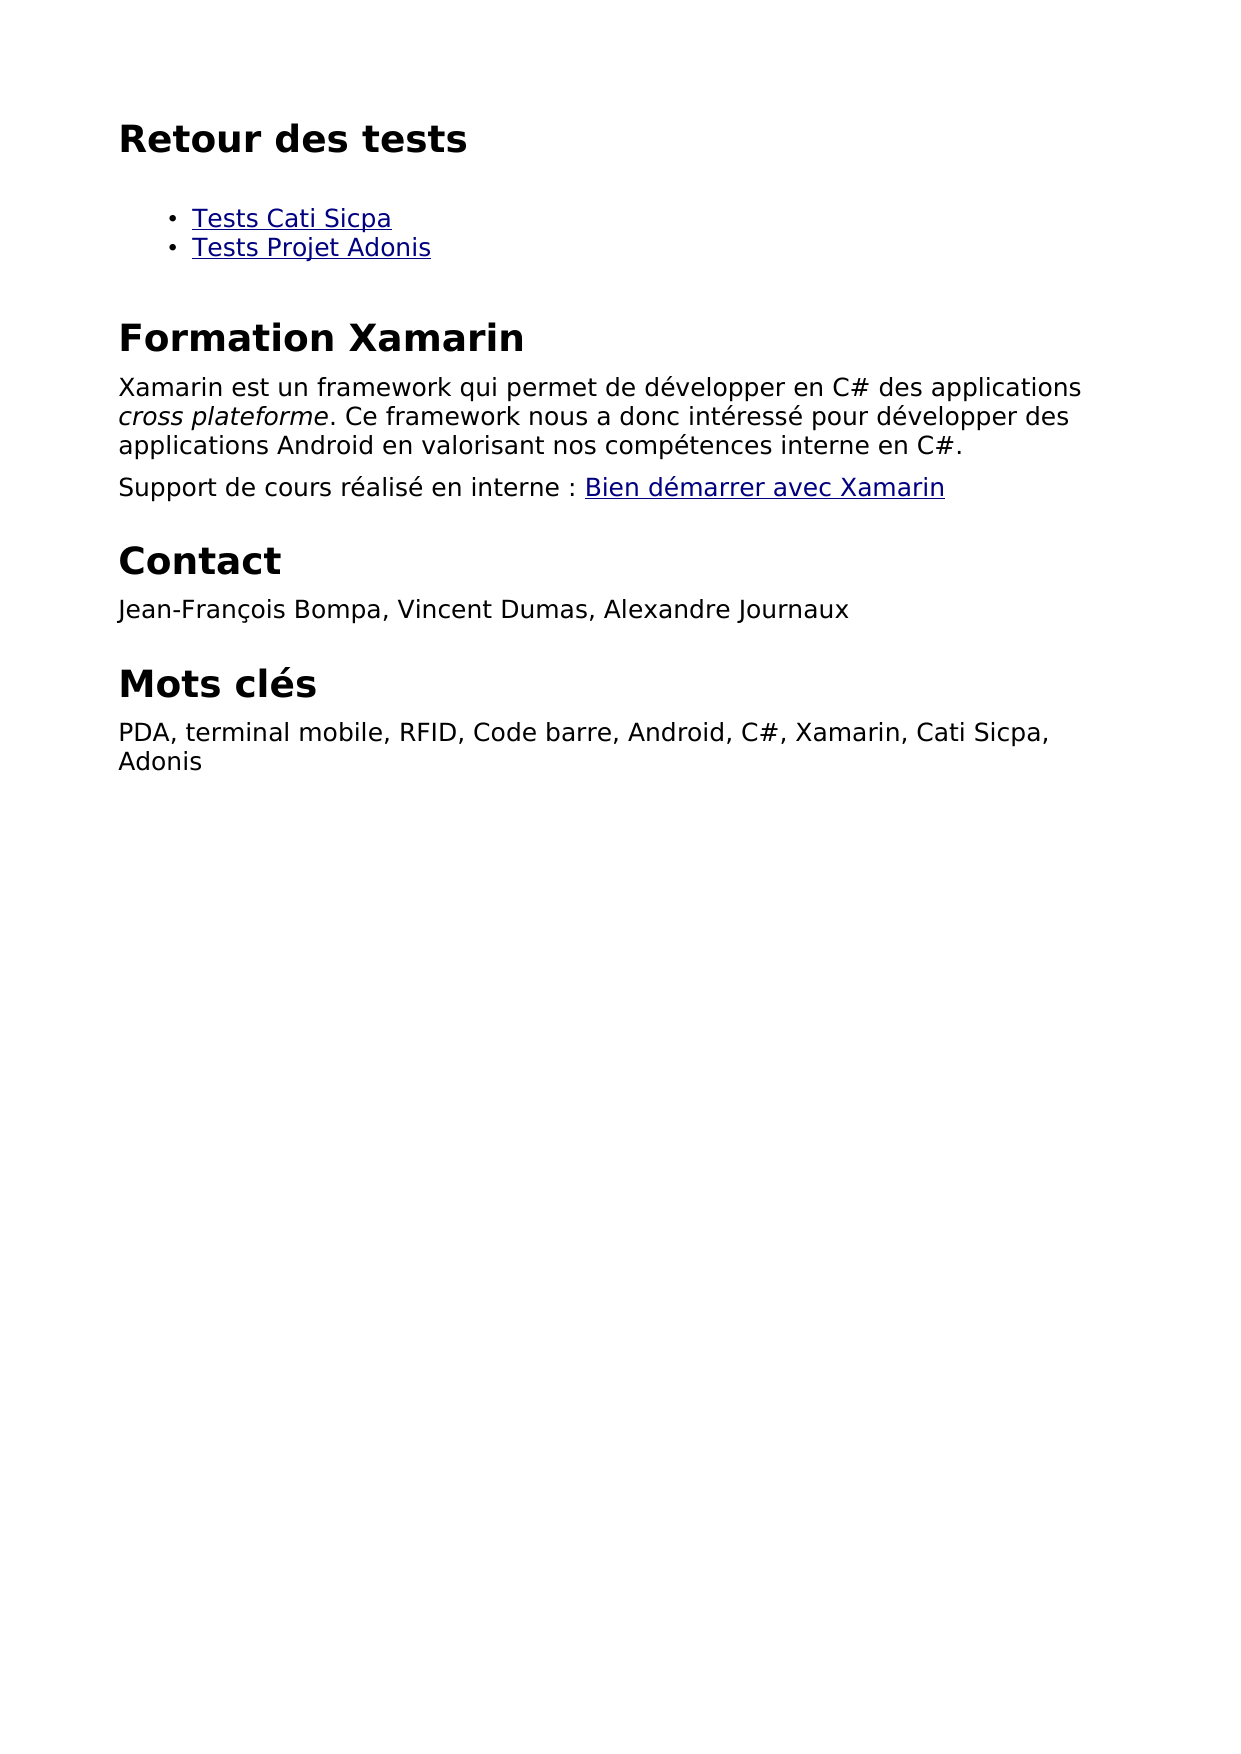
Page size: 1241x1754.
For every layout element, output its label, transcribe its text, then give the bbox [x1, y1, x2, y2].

text Jean-François Bompa, Vincent Dumas, Alexandre Journaux [118, 596, 1122, 625]
text PDA, terminal mobile, RFID, Code barre, Android, C#, Xamarin, Cati Sicpa, Adonis [118, 718, 1122, 777]
subtitle Mots clés [118, 662, 1122, 706]
text Xamarin est un framework qui permet de développer en C# des applications cross plateforme. Ce framework nous a donc intéressé pour développer des applications Android en valorisant nos compétences interne en C#. [118, 373, 1122, 460]
list Tests Projet Adonis [177, 233, 1122, 262]
list Tests Cati Sicpa [177, 204, 1122, 233]
subtitle Retour des tests [118, 118, 1122, 162]
text Support de cours réalisé en interne : Bien démarrer avec Xamarin [118, 473, 1122, 502]
subtitle Formation Xamarin [118, 317, 1122, 360]
subtitle Contact [118, 539, 1122, 583]
